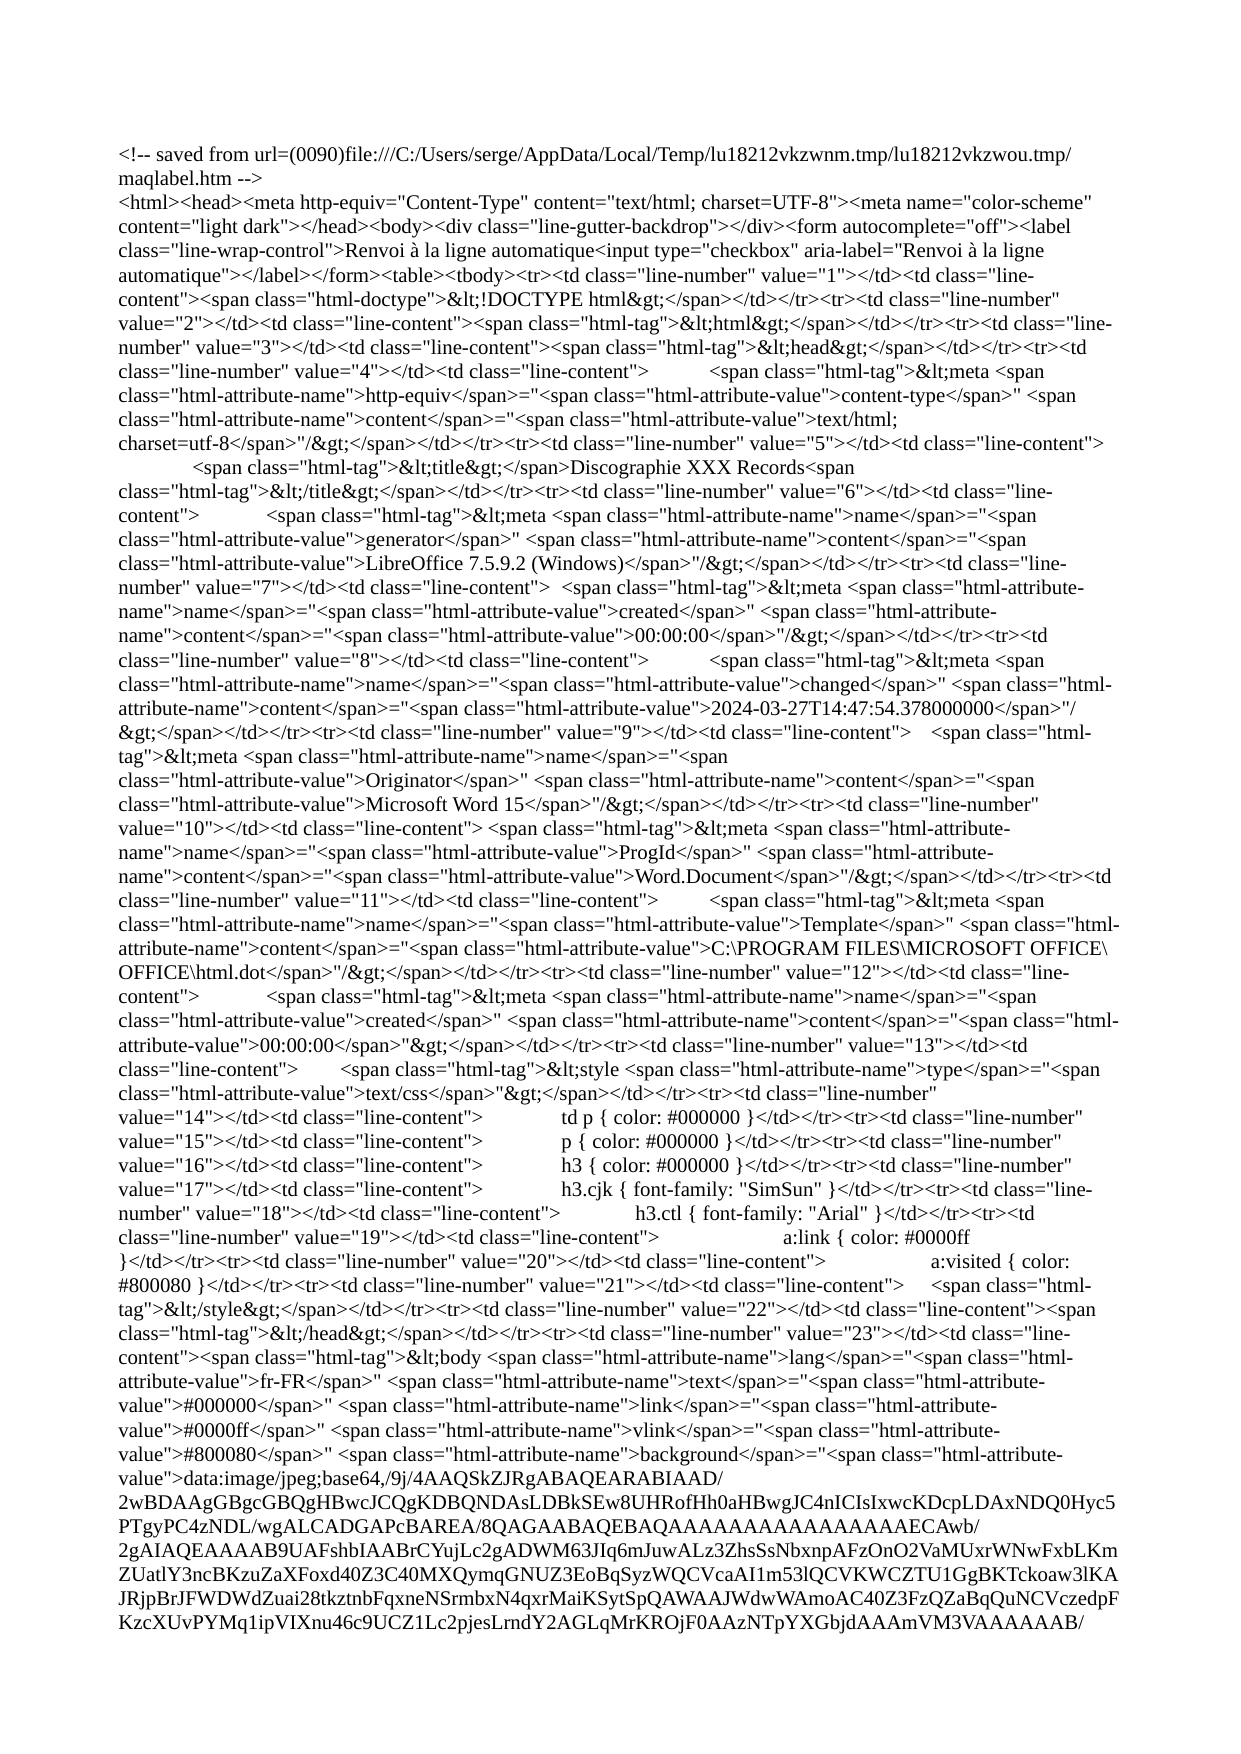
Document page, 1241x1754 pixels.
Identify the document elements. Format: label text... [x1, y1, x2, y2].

text <!-- saved from url=(0090)file:///C:/Users/serge/AppData/Local/Temp/lu18212vkzwnm.tmp/lu18212vkzwou.tmp/maqlabel.htm --> <html><head><meta http-equiv="Content-Type" content="text/html; charset=UTF-8"><meta name="color-scheme" content="light dark"></head><body><div class="line-gutter-backdrop"></div><form autocomplete="off"><label class="line-wrap-control">Renvoi à la ligne automatique<input type="checkbox" aria-label="Renvoi à la ligne automatique"></label></form><table><tbody><tr><td class="line-number" value="1"></td><td class="line-content"><span class="html-doctype">&lt;!DOCTYPE html&gt;</span></td></tr><tr><td class="line-number" value="2"></td><td class="line-content"><span class="html-tag">&lt;html&gt;</span></td></tr><tr><td class="line-number" value="3"></td><td class="line-content"><span class="html-tag">&lt;head&gt;</span></td></tr><tr><td class="line-number" value="4"></td><td class="line-content"> <span class="html-tag">&lt;meta <span class="html-attribute-name">http-equiv</span>="<span class="html-attribute-value">content-type</span>" <span class="html-attribute-name">content</span>="<span class="html-attribute-value">text/html; charset=utf-8</span>"/&gt;</span></td></tr><tr><td class="line-number" value="5"></td><td class="line-content"> <span class="html-tag">&lt;title&gt;</span>Discographie XXX Records<span class="html-tag">&lt;/title&gt;</span></td></tr><tr><td class="line-number" value="6"></td><td class="line-content"> <span class="html-tag">&lt;meta <span class="html-attribute-name">name</span>="<span class="html-attribute-value">generator</span>" <span class="html-attribute-name">content</span>="<span class="html-attribute-value">LibreOffice 7.5.9.2 (Windows)</span>"/&gt;</span></td></tr><tr><td class="line-number" value="7"></td><td class="line-content"> <span class="html-tag">&lt;meta <span class="html-attribute-name">name</span>="<span class="html-attribute-value">created</span>" <span class="html-attribute-name">content</span>="<span class="html-attribute-value">00:00:00</span>"/&gt;</span></td></tr><tr><td class="line-number" value="8"></td><td class="line-content"> <span class="html-tag">&lt;meta <span class="html-attribute-name">name</span>="<span class="html-attribute-value">changed</span>" <span class="html-attribute-name">content</span>="<span class="html-attribute-value">2024-03-27T14:47:54.378000000</span>"/&gt;</span></td></tr><tr><td class="line-number" value="9"></td><td class="line-content"> <span class="html-tag">&lt;meta <span class="html-attribute-name">name</span>="<span class="html-attribute-value">Originator</span>" <span class="html-attribute-name">content</span>="<span class="html-attribute-value">Microsoft Word 15</span>"/&gt;</span></td></tr><tr><td class="line-number" value="10"></td><td class="line-content"> <span class="html-tag">&lt;meta <span class="html-attribute-name">name</span>="<span class="html-attribute-value">ProgId</span>" <span class="html-attribute-name">content</span>="<span class="html-attribute-value">Word.Document</span>"/&gt;</span></td></tr><tr><td class="line-number" value="11"></td><td class="line-content"> <span class="html-tag">&lt;meta <span class="html-attribute-name">name</span>="<span class="html-attribute-value">Template</span>" <span class="html-attribute-name">content</span>="<span class="html-attribute-value">C:\PROGRAM FILES\MICROSOFT OFFICE\OFFICE\html.dot</span>"/&gt;</span></td></tr><tr><td class="line-number" value="12"></td><td class="line-content"> <span class="html-tag">&lt;meta <span class="html-attribute-name">name</span>="<span class="html-attribute-value">created</span>" <span class="html-attribute-name">content</span>="<span class="html-attribute-value">00:00:00</span>"&gt;</span></td></tr><tr><td class="line-number" value="13"></td><td class="line-content"> <span class="html-tag">&lt;style <span class="html-attribute-name">type</span>="<span class="html-attribute-value">text/css</span>"&gt;</span></td></tr><tr><td class="line-number" value="14"></td><td class="line-content"> td p { color: #000000 }</td></tr><tr><td class="line-number" value="15"></td><td class="line-content"> p { color: #000000 }</td></tr><tr><td class="line-number" value="16"></td><td class="line-content"> h3 { color: #000000 }</td></tr><tr><td class="line-number" value="17"></td><td class="line-content"> h3.cjk { font-family: "SimSun" }</td></tr><tr><td class="line-number" value="18"></td><td class="line-content"> h3.ctl { font-family: "Arial" }</td></tr><tr><td class="line-number" value="19"></td><td class="line-content"> a:link { color: #0000ff }</td></tr><tr><td class="line-number" value="20"></td><td class="line-content"> a:visited { color: #800080 }</td></tr><tr><td class="line-number" value="21"></td><td class="line-content"> <span class="html-tag">&lt;/style&gt;</span></td></tr><tr><td class="line-number" value="22"></td><td class="line-content"><span class="html-tag">&lt;/head&gt;</span></td></tr><tr><td class="line-number" value="23"></td><td class="line-content"><span class="html-tag">&lt;body <span class="html-attribute-name">lang</span>="<span class="html-attribute-value">fr-FR</span>" <span class="html-attribute-name">text</span>="<span class="html-attribute-value">#000000</span>" <span class="html-attribute-name">link</span>="<span class="html-attribute-value">#0000ff</span>" <span class="html-attribute-name">vlink</span>="<span class="html-attribute-value">#800080</span>" <span class="html-attribute-name">background</span>="<span class="html-attribute-value">data:image/jpeg;base64,/9j/4AAQSkZJRgABAQEARABIAAD/2wBDAAgGBgcGBQgHBwcJCQgKDBQNDAsLDBkSEw8UHRofHh0aHBwgJC4nICIsIxwcKDcpLDAxNDQ0Hyc5PTgyPC4zNDL/wgALCADGAPcBAREA/8QAGAABAQEBAQAAAAAAAAAAAAAAAAECAwb/2gAIAQEAAAAB9UAFshbIAABrCYujLc2gADWM63JIq6mJuwALz3ZhsSsNbxnpAFzOnO2VaMUxrWNwFxbLKmZUatlY3ncBKzuZaXFoxd40Z3C40MXQymqGNUZ3EoBqSyzWQCVcaAI1m53lQCVKWCZTU1GgBKTckoaw3lKAJRjpBrJFWDWdZuai28tkztnbFqxneNSrmbxN4qxrMaiKSytSpQAWAAJWdwWAmoAC40Z3FzQZaBqQuNCVczedpFKzcXUvPYMq1ipVIXnu46c9UCZ1Lc2pjesLrndY2AGLqMrKROjF0AAzNTpYXGbjdAAAmVM3VAAAAAAB/ [118, 118, 1122, 1634]
